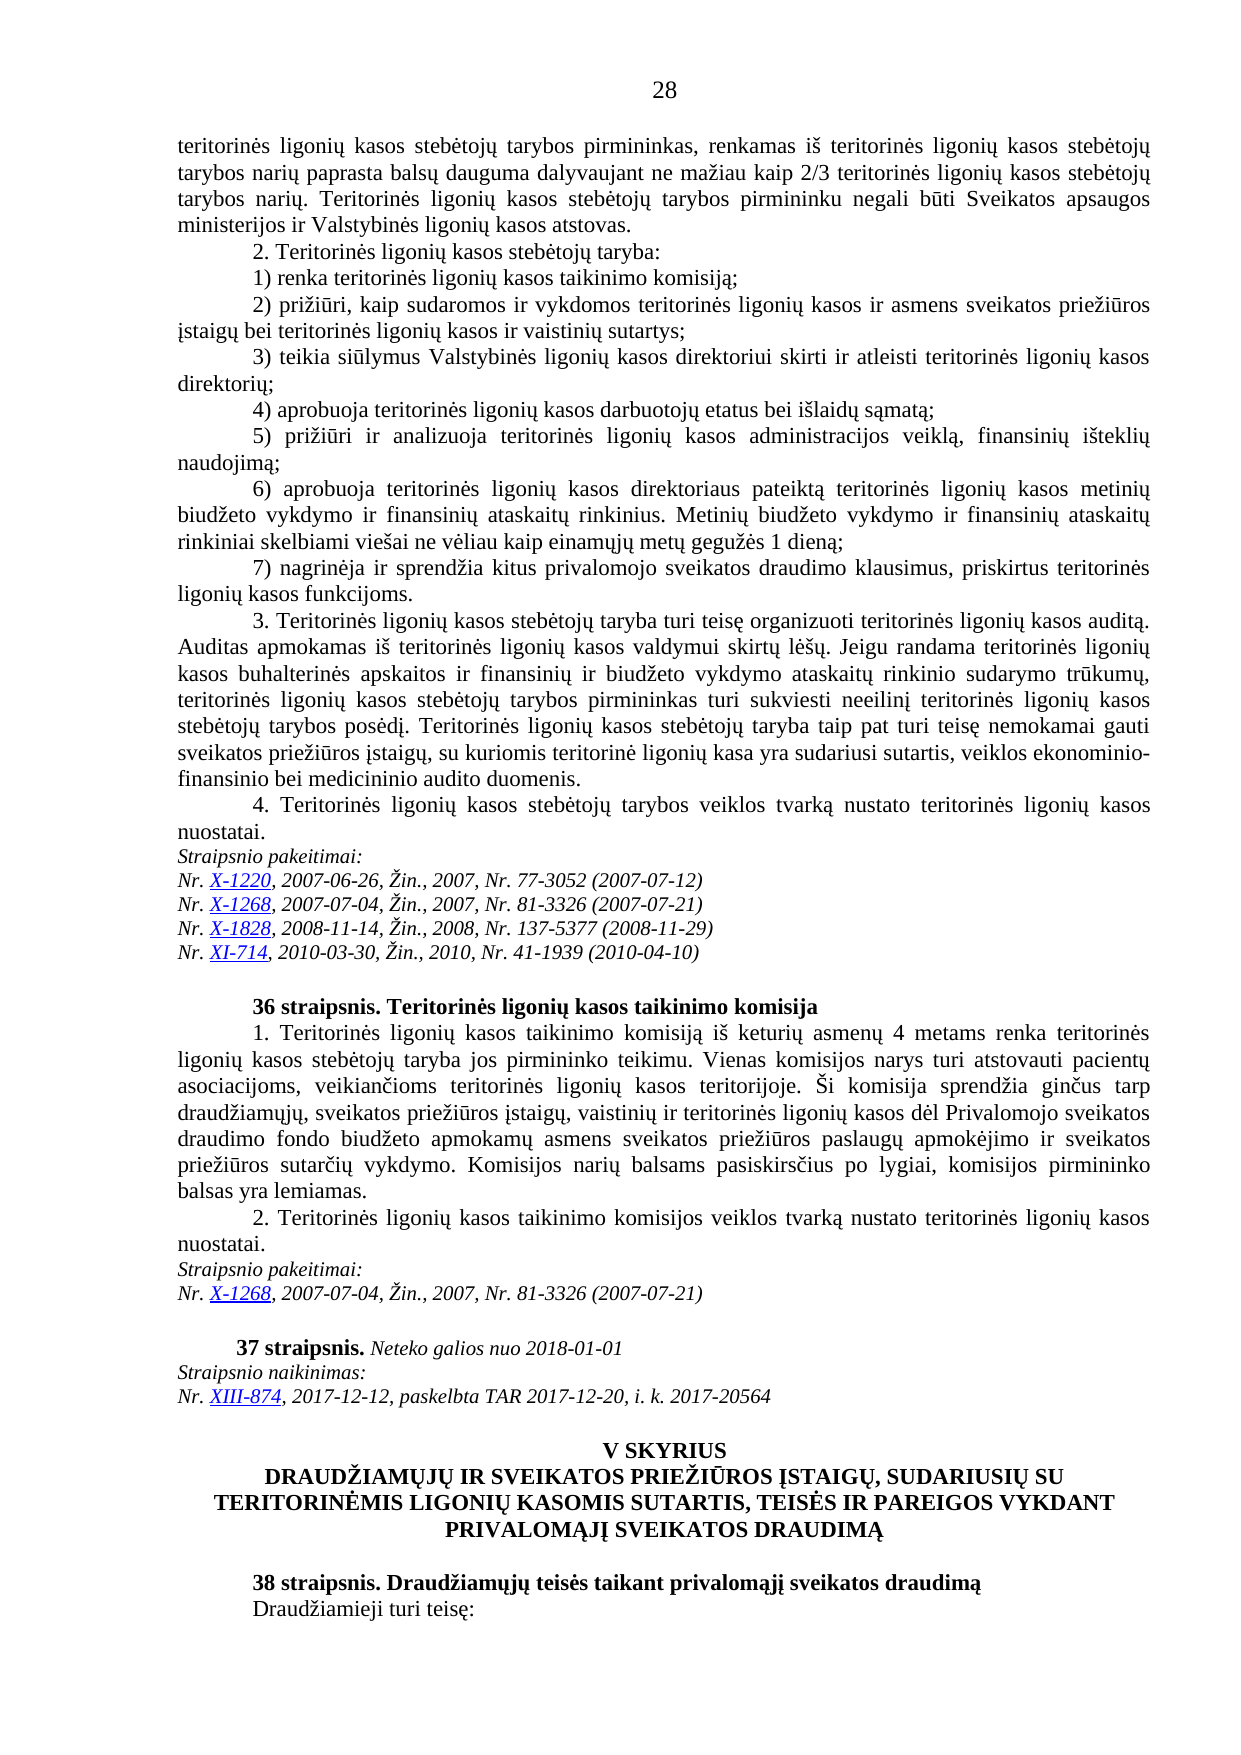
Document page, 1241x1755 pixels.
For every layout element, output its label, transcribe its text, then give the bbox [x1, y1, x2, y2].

text 4) aprobuoja teritorinės ligonių kasos darbuotojų etatus bei išlaidų sąmatą; [177, 396, 1152, 422]
text Nr. X-1828, 2008-11-14, Žin., 2008, Nr. 137-5377 (2008-11-29) [177, 916, 1152, 940]
text V SKYRIUS [177, 1437, 1152, 1463]
text 37 straipsnis. Neteko galios nuo 2018-01-01 [177, 1333, 1152, 1360]
text Straipsnio naikinimas: [177, 1360, 1152, 1384]
text 1. Teritorinės ligonių kasos taikinimo komisiją iš keturių asmenų 4 metams renka teritorinės ligonių kasos stebėtojų taryba jos pirmininko teikimu. Vienas komisijos narys turi atstovauti pacientų asociacijoms, veikiančioms teritorinės ligonių kasos teritorijoje. Ši komisija sprendžia ginčus tarp draudžiamųjų, sveikatos priežiūros įstaigų, vaistinių ir teritorinės ligonių kasos dėl Privalomojo sveikatos draudimo fondo biudžeto apmokamų asmens sveikatos priežiūros paslaugų apmokėjimo ir sveikatos priežiūros sutarčių vykdymo. Komisijos narių balsams pasiskirsčius po lygiai, komisijos pirmininko balsas yra lemiamas. [177, 1019, 1152, 1204]
text Nr. XIII-874, 2017-12-12, paskelbta TAR 2017-12-20, i. k. 2017-20564 [177, 1384, 1152, 1408]
text 3. Teritorinės ligonių kasos stebėtojų taryba turi teisę organizuoti teritorinės ligonių kasos auditą. Auditas apmokamas iš teritorinės ligonių kasos valdymui skirtų lėšų. Jeigu randama teritorinės ligonių kasos buhalterinės apskaitos ir finansinių ir biudžeto vykdymo ataskaitų rinkinio sudarymo trūkumų, teritorinės ligonių kasos stebėtojų tarybos pirmininkas turi sukviesti neeilinį teritorinės ligonių kasos stebėtojų tarybos posėdį. Teritorinės ligonių kasos stebėtojų taryba taip pat turi teisę nemokamai gauti sveikatos priežiūros įstaigų, su kuriomis teritorinė ligonių kasa yra sudariusi sutartis, veiklos ekonominio-finansinio bei medicininio audito duomenis. [177, 607, 1152, 791]
text Nr. X-1220, 2007-06-26, Žin., 2007, Nr. 77-3052 (2007-07-12) [177, 868, 1152, 892]
text Nr. XI-714, 2010-03-30, Žin., 2010, Nr. 41-1939 (2010-04-10) [177, 940, 1152, 964]
text 6) aprobuoja teritorinės ligonių kasos direktoriaus pateiktą teritorinės ligonių kasos metinių biudžeto vykdymo ir finansinių ataskaitų rinkinius. Metinių biudžeto vykdymo ir finansinių ataskaitų rinkiniai skelbiami viešai ne vėliau kaip einamųjų metų gegužės 1 dieną; [177, 475, 1152, 554]
text Draudžiamieji turi teisę: [177, 1595, 1152, 1621]
text 36 straipsnis. Teritorinės ligonių kasos taikinimo komisija [177, 993, 1152, 1019]
text 4. Teritorinės ligonių kasos stebėtojų tarybos veiklos tvarką nustato teritorinės ligonių kasos nuostatai. [177, 791, 1152, 844]
text 3) teikia siūlymus Valstybinės ligonių kasos direktoriui skirti ir atleisti teritorinės ligonių kasos direktorių; [177, 343, 1152, 396]
text Nr. X-1268, 2007-07-04, Žin., 2007, Nr. 81-3326 (2007-07-21) [177, 1281, 1152, 1305]
text teritorinės ligonių kasos stebėtojų tarybos pirmininkas, renkamas iš teritorinės ligonių kasos stebėtojų tarybos narių paprasta balsų dauguma dalyvaujant ne mažiau kaip 2/3 teritorinės ligonių kasos stebėtojų tarybos narių. Teritorinės ligonių kasos stebėtojų tarybos pirmininku negali būti Sveikatos apsaugos ministerijos ir Valstybinės ligonių kasos atstovas. [177, 132, 1152, 238]
text DRAUDŽIAMŲJŲ IR SVEIKATOS PRIEŽIŪROS ĮSTAIGŲ, SUDARIUSIŲ SU TERITORINĖMIS LIGONIŲ KASOMIS SUTARTIS, TEISĖS IR PAREIGOS VYKDANT PRIVALOMĄJĮ SVEIKATOS DRAUDIMĄ [177, 1463, 1152, 1542]
text 2) prižiūri, kaip sudaromos ir vykdomos teritorinės ligonių kasos ir asmens sveikatos priežiūros įstaigų bei teritorinės ligonių kasos ir vaistinių sutartys; [177, 291, 1152, 343]
text 2. Teritorinės ligonių kasos stebėtojų taryba: [177, 238, 1152, 264]
text 1) renka teritorinės ligonių kasos taikinimo komisiją; [177, 264, 1152, 291]
text Straipsnio pakeitimai: [177, 844, 1152, 868]
text 7) nagrinėja ir sprendžia kitus privalomojo sveikatos draudimo klausimus, priskirtus teritorinės ligonių kasos funkcijoms. [177, 554, 1152, 607]
text Straipsnio pakeitimai: [177, 1257, 1152, 1281]
text 5) prižiūri ir analizuoja teritorinės ligonių kasos administracijos veiklą, finansinių išteklių naudojimą; [177, 422, 1152, 475]
text 2. Teritorinės ligonių kasos taikinimo komisijos veiklos tvarką nustato teritorinės ligonių kasos nuostatai. [177, 1204, 1152, 1257]
text 38 straipsnis. Draudžiamųjų teisės taikant privalomąjį sveikatos draudimą [177, 1568, 1152, 1595]
text Nr. X-1268, 2007-07-04, Žin., 2007, Nr. 81-3326 (2007-07-21) [177, 892, 1152, 916]
